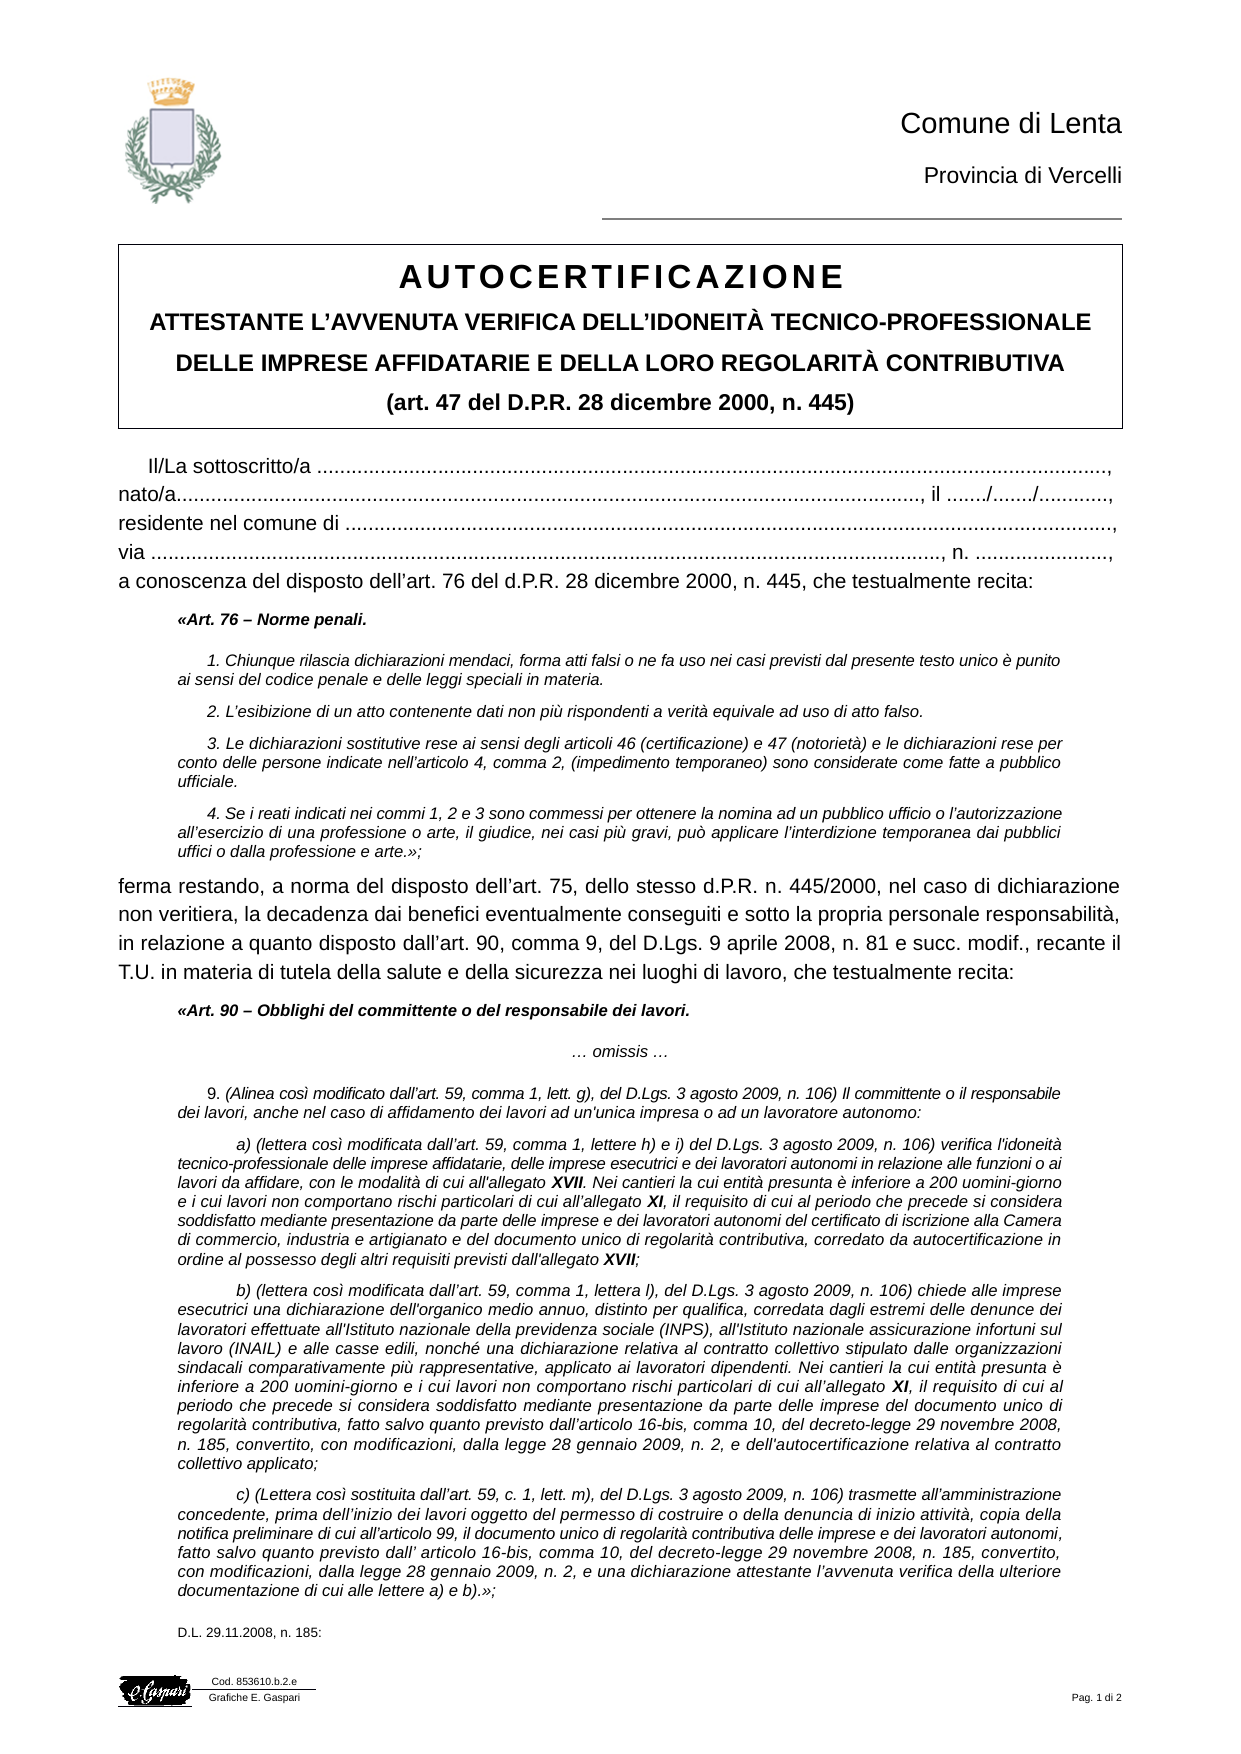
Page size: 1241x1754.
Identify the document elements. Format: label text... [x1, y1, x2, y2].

text Nell'elenco degli allegati [118, 204, 602, 227]
text «Art. 90 – Obblighi del committente o del responsabile dei lavori. [177, 1001, 1063, 1020]
text 4. Se i reati indicati nei commi 1, 2 e 3 sono commessi per ottenere la nomina ad un pubblico ufficio o l’autorizzazione all’esercizio di una professione o arte, il giudice, nei casi più gravi, può applicare l’interdizione temporanea dai pubblici uffici o dalla professione e arte.»; [177, 803, 1063, 861]
table_header AUTOCERTIFICAZIONE ATTESTANTE L’AVVENUTA VERIFICA DELL’IDONEITÀ TECNICO-PROFESSIONALE DELLE IMPRESE AFFIDATARIE E DELLA LORO REGOLARITÀ CONTRIBUTIVA (art. 47 del D.P.R. 28 dicembre 2000, n. 445) [119, 245, 1122, 427]
text a) (lettera così modificata dall’art. 59, comma 1, lettere h) e i) del D.Lgs. 3 agosto 2009, n. 106) verifica l'idoneità tecnico-professionale delle imprese affidatarie, delle imprese esecutrici e dei lavoratori autonomi in relazione alle funzioni o ai lavori da affidare, con le modalità di cui all'allegato XVII. Nei cantieri la cui entità presunta è inferiore a 200 uomini-giorno e i cui lavori non comportano rischi particolari di cui all’allegato XI, il requisito di cui al periodo che precede si considera soddisfatto mediante presentazione da parte delle imprese e dei lavoratori autonomi del certificato di iscrizione alla Camera di commercio, industria e artigianato e del documento unico di regolarità contributiva, corredato da autocertificazione in ordine al possesso degli altri requisiti previsti dall'allegato XVII; [177, 1134, 1063, 1268]
text Comune di Lenta [118, 106, 1122, 140]
picture [122, 75, 224, 106]
picture [122, 140, 224, 162]
text b) (lettera così modificata dall’art. 59, comma 1, lettera l), del D.Lgs. 3 agosto 2009, n. 106) chiede alle imprese esecutrici una dichiarazione dell'organico medio annuo, distinto per qualifica, corredata dagli estremi delle denunce dei lavoratori effettuate all'Istituto nazionale della previdenza sociale (INPS), all'Istituto nazionale assicurazione infortuni sul lavoro (INAIL) e alle casse edili, nonché una dichiarazione relativa al contratto collettivo stipulato dalle organizzazioni sindacali comparativamente più rappresentative, applicato ai lavoratori dipendenti. Nei cantieri la cui entità presunta è inferiore a 200 uomini-giorno e i cui lavori non comportano rischi particolari di cui all’allegato XI, il requisito di cui al periodo che precede si considera soddisfatto mediante presentazione da parte delle imprese del documento unico di regolarità contributiva, fatto salvo quanto previsto dall’articolo 16-bis, comma 10, del decreto-legge 29 novembre 2008, n. 185, convertito, con modificazioni, dalla legge 28 gennaio 2009, n. 2, e dell'autocertificazione relativa al contratto collettivo applicato; [177, 1281, 1063, 1473]
text c) (Lettera così sostituita dall’art. 59, c. 1, lett. m), del D.Lgs. 3 agosto 2009, n. 106) trasmette all’amministrazione concedente, prima dell’inizio dei lavori oggetto del permesso di costruire o della denuncia di inizio attività, copia della notifica preliminare di cui all’articolo 99, il documento unico di regolarità contributiva delle imprese e dei lavoratori autonomi, fatto salvo quanto previsto dall’ articolo 16-bis, comma 10, del decreto-legge 29 novembre 2008, n. 185, convertito, con modificazioni, dalla legge 28 gennaio 2009, n. 2, e una dichiarazione attestante l’avvenuta verifica della ulteriore documentazione di cui alle lettere a) e b).»; [177, 1485, 1063, 1600]
subtitle … omissis … [177, 1042, 1063, 1061]
text D.L. 29.11.2008, n. 185: [177, 1625, 1122, 1641]
picture [122, 188, 224, 204]
text Provincia di Vercelli [118, 162, 1122, 188]
text 9. (Alinea così modificato dall’art. 59, comma 1, lett. g), del D.Lgs. 3 agosto 2009, n. 106) Il committente o il responsabile dei lavori, anche nel caso di affidamento dei lavori ad un'unica impresa o ad un lavoratore autonomo: [177, 1083, 1063, 1122]
text ferma restando, a norma del disposto dell’art. 75, dello stesso d.P.R. n. 445/2000, nel caso di dichiarazione non veritiera, la decadenza dai benefici eventualmente conseguiti e sotto la propria personale responsabilità, in relazione a quanto disposto dall’art. 90, comma 9, del D.Lgs. 9 aprile 2008, n. 81 e succ. modif., recante il T.U. in materia di tutela della salute e della sicurezza nei luoghi di lavoro, che testualmente recita: [118, 873, 1122, 984]
text 2. L’esibizione di un atto contenente dati non più rispondenti a verità equivale ad uso di atto falso. [177, 702, 1063, 721]
text «Art. 76 – Norme penali. [177, 610, 1063, 629]
picture [118, 1674, 191, 1706]
text 1. Chiunque rilascia dichiarazioni mendaci, forma atti falsi o ne fa uso nei casi previsti dal presente testo unico è punito ai sensi del codice penale e delle leggi speciali in materia. [177, 651, 1063, 689]
text Il/La sottoscritto/a ........................................................................................................................................., nato/a................................................................................................................................., il ......./......./............, residente nel comune di ....................................................................................................................................., via ........................................................................................................................................., n. ......................., a conoscenza del disposto dell’art. 76 del d.P.R. 28 dicembre 2000, n. 445, che testualmente recita: [118, 453, 1122, 592]
text 3. Le dichiarazioni sostitutive rese ai sensi degli articoli 46 (certificazione) e 47 (notorietà) e le dichiarazioni rese per conto delle persone indicate nell’articolo 4, comma 2, (impedimento temporaneo) sono considerate come fatte a pubblico ufficiale. [177, 733, 1063, 791]
